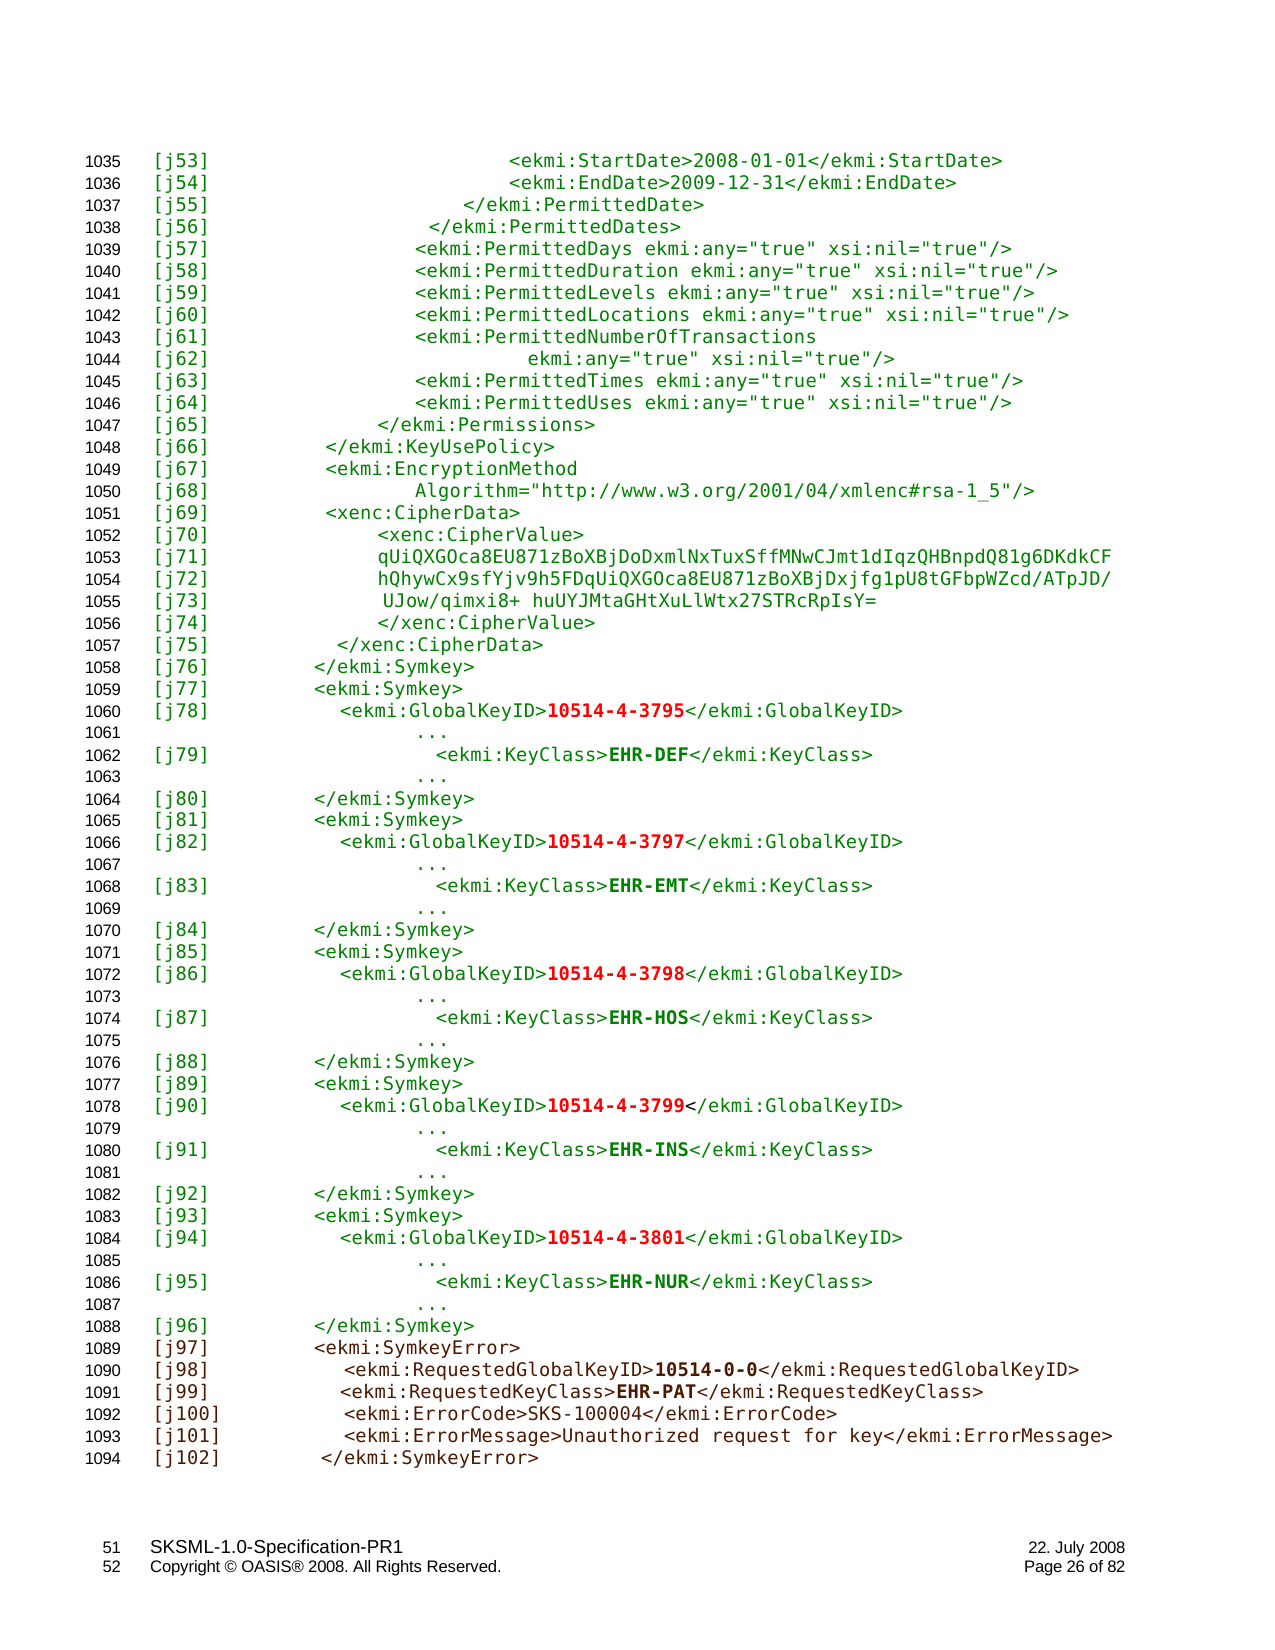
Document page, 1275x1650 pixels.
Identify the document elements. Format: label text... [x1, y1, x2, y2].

text [j53] <ekmi:StartDate>2008-01-01</ekmi:StartDate> [j54] <ekmi:EndDate>2009-12-31</ekmi:EndDate> [j55] </ekmi:PermittedDate> [j56] </ekmi:PermittedDates> [j57] <ekmi:PermittedDays ekmi:any="true" xsi:nil="true"/> [j58] <ekmi:PermittedDuration ekmi:any="true" xsi:nil="true"/> [j59] <ekmi:PermittedLevels ekmi:any="true" xsi:nil="true"/> [j60] <ekmi:PermittedLocations ekmi:any="true" xsi:nil="true"/> [j61] <ekmi:PermittedNumberOfTransactions [j62] ekmi:any="true" xsi:nil="true"/> [j63] <ekmi:PermittedTimes ekmi:any="true" xsi:nil="true"/> [j64] <ekmi:PermittedUses ekmi:any="true" xsi:nil="true"/> [j65] </ekmi:Permissions> [j66] </ekmi:KeyUsePolicy> [j67] <ekmi:EncryptionMethod [j68] Algorithm="http://www.w3.org/2001/04/xmlenc#rsa-1_5"/> [j69] <xenc:CipherData> [j70] <xenc:CipherValue> [j71] qUiQXGOca8EU871zBoXBjDoDxmlNxTuxSffMNwCJmt1dIqzQHBnpdQ81g6DKdkCF [j72] hQhywCx9sfYjv9h5FDqUiQXGOca8EU871zBoXBjDxjfg1pU8tGFbpWZcd/ATpJD/ [j73] UJow/qimxi8+ huUYJMtaGHtXuLlWtx27STRcRpIsY= [j74] </xenc:CipherValue> [j75] </xenc:CipherData> [j76] </ekmi:Symkey> [j77] <ekmi:Symkey> [j78] <ekmi:GlobalKeyID>10514-4-3795</ekmi:GlobalKeyID> ... [j79] <ekmi:KeyClass>EHR-DEF</ekmi:KeyClass> ... [j80] </ekmi:Symkey> [j81] <ekmi:Symkey> [j82] <ekmi:GlobalKeyID>10514-4-3797</ekmi:GlobalKeyID> ... [j83] <ekmi:KeyClass>EHR-EMT</ekmi:KeyClass> ... [j84] </ekmi:Symkey> [j85] <ekmi:Symkey> [j86] <ekmi:GlobalKeyID>10514-4-3798</ekmi:GlobalKeyID> ... [j87] <ekmi:KeyClass>EHR-HOS</ekmi:KeyClass> ... [j88] </ekmi:Symkey> [j89] <ekmi:Symkey> [j90] <ekmi:GlobalKeyID>10514-4-3799</ekmi:GlobalKeyID> ... [j91] <ekmi:KeyClass>EHR-INS</ekmi:KeyClass> ... [j92] </ekmi:Symkey> [j93] <ekmi:Symkey> [j94] <ekmi:GlobalKeyID>10514-4-3801</ekmi:GlobalKeyID> ... [j95] <ekmi:KeyClass>EHR-NUR</ekmi:KeyClass> ... [j96] </ekmi:Symkey> [j97] <ekmi:SymkeyError> [j98] <ekmi:RequestedGlobalKeyID>10514-0-0</ekmi:RequestedGlobalKeyID> [j99] <ekmi:RequestedKeyClass>EHR-PAT</ekmi:RequestedKeyClass> [j100] <ekmi:ErrorCode>SKS-100004</ekmi:ErrorCode> [j101] <ekmi:ErrorMessage>Unauthorized request for key</ekmi:ErrorMessage> [j102] </ekmi:SymkeyError> [152, 150, 1125, 1469]
